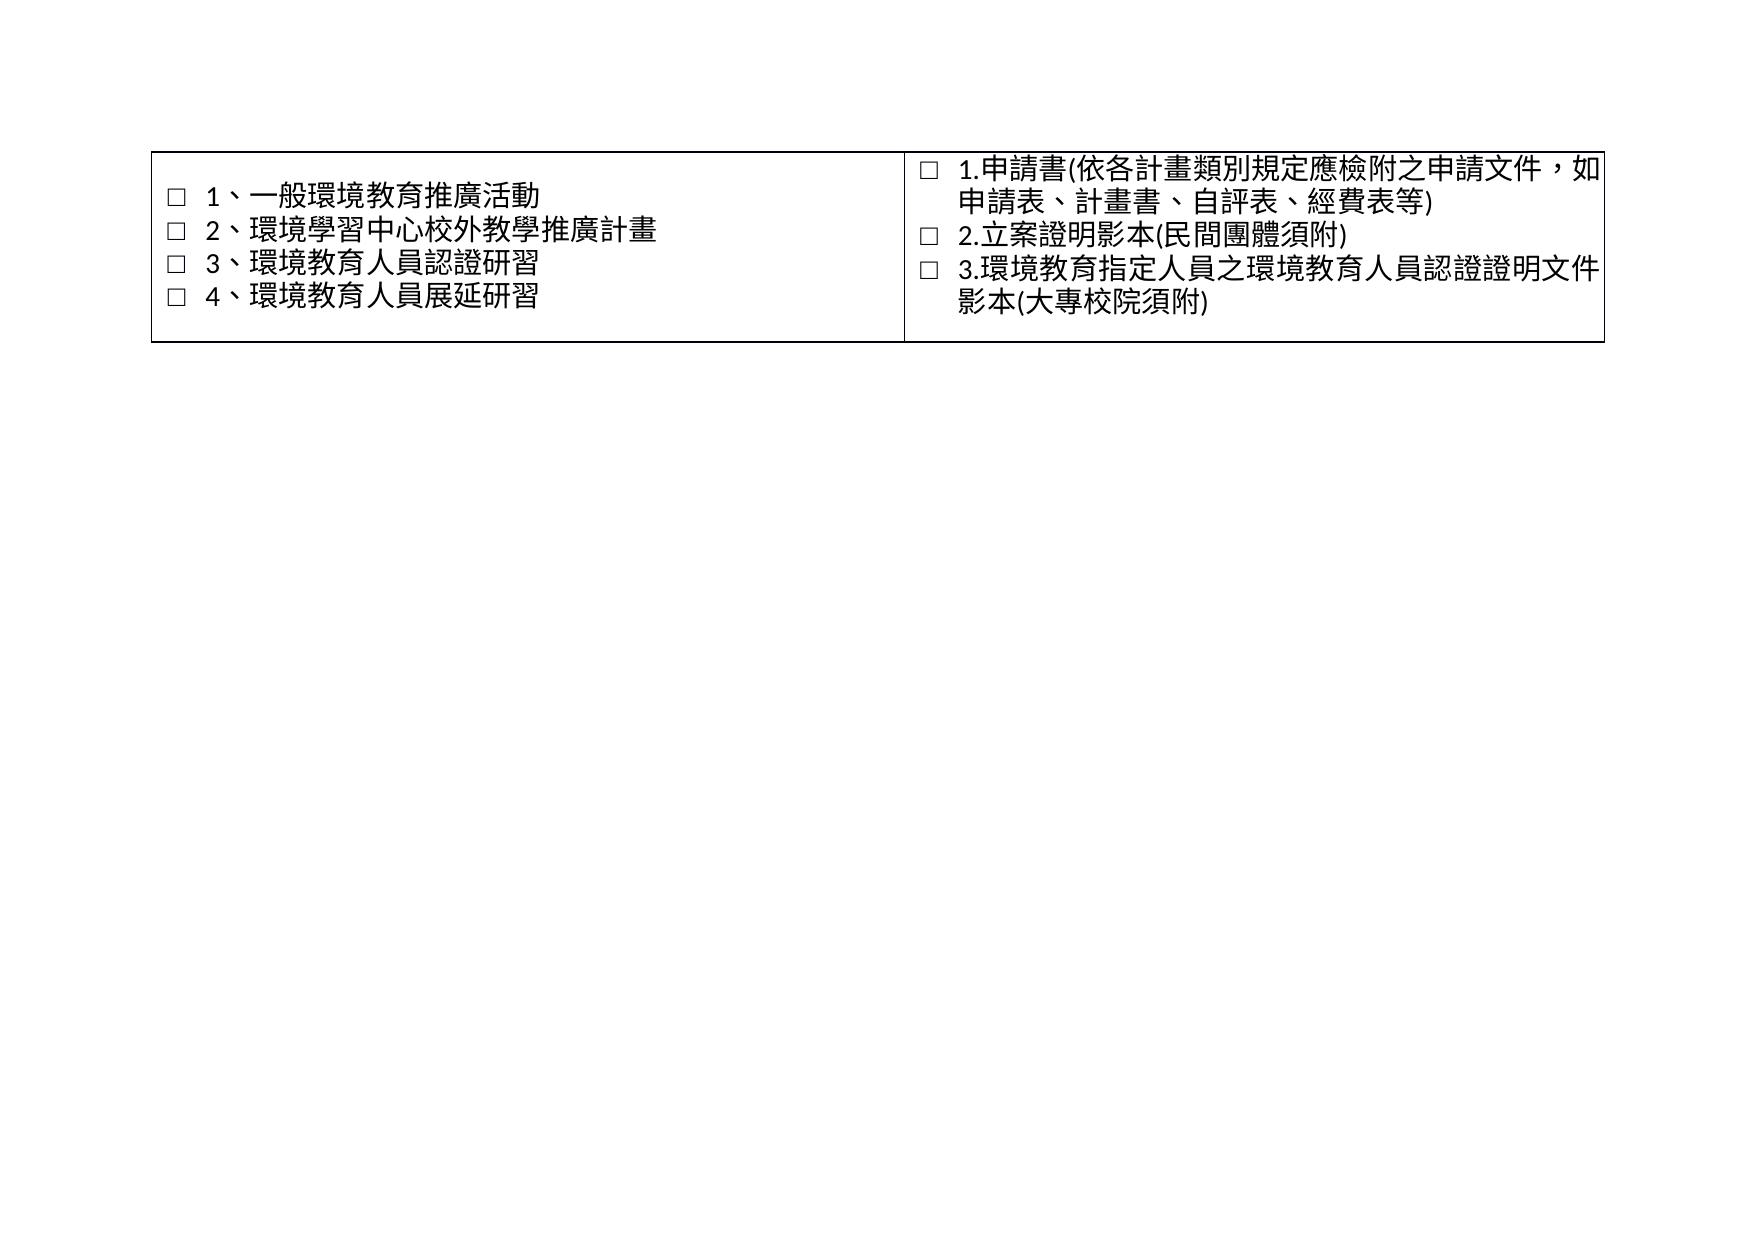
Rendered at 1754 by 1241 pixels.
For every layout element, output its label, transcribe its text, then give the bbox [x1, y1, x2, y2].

table_cell 1、一般環境教育推廣活動 2、環境學習中心校外教學推廣計畫 3、環境教育人員認證研習 4、環境教育人員展延研習 [152, 153, 904, 341]
table_cell 1.申請書(依各計畫類別規定應檢附之申請文件，如申請表、計畫書、自評表、經費表等) 2.立案證明影本(民間團體須附) 3.環境教育指定人員之環境教育人員認證證明文件影本(大專校院須附) [905, 153, 1604, 341]
